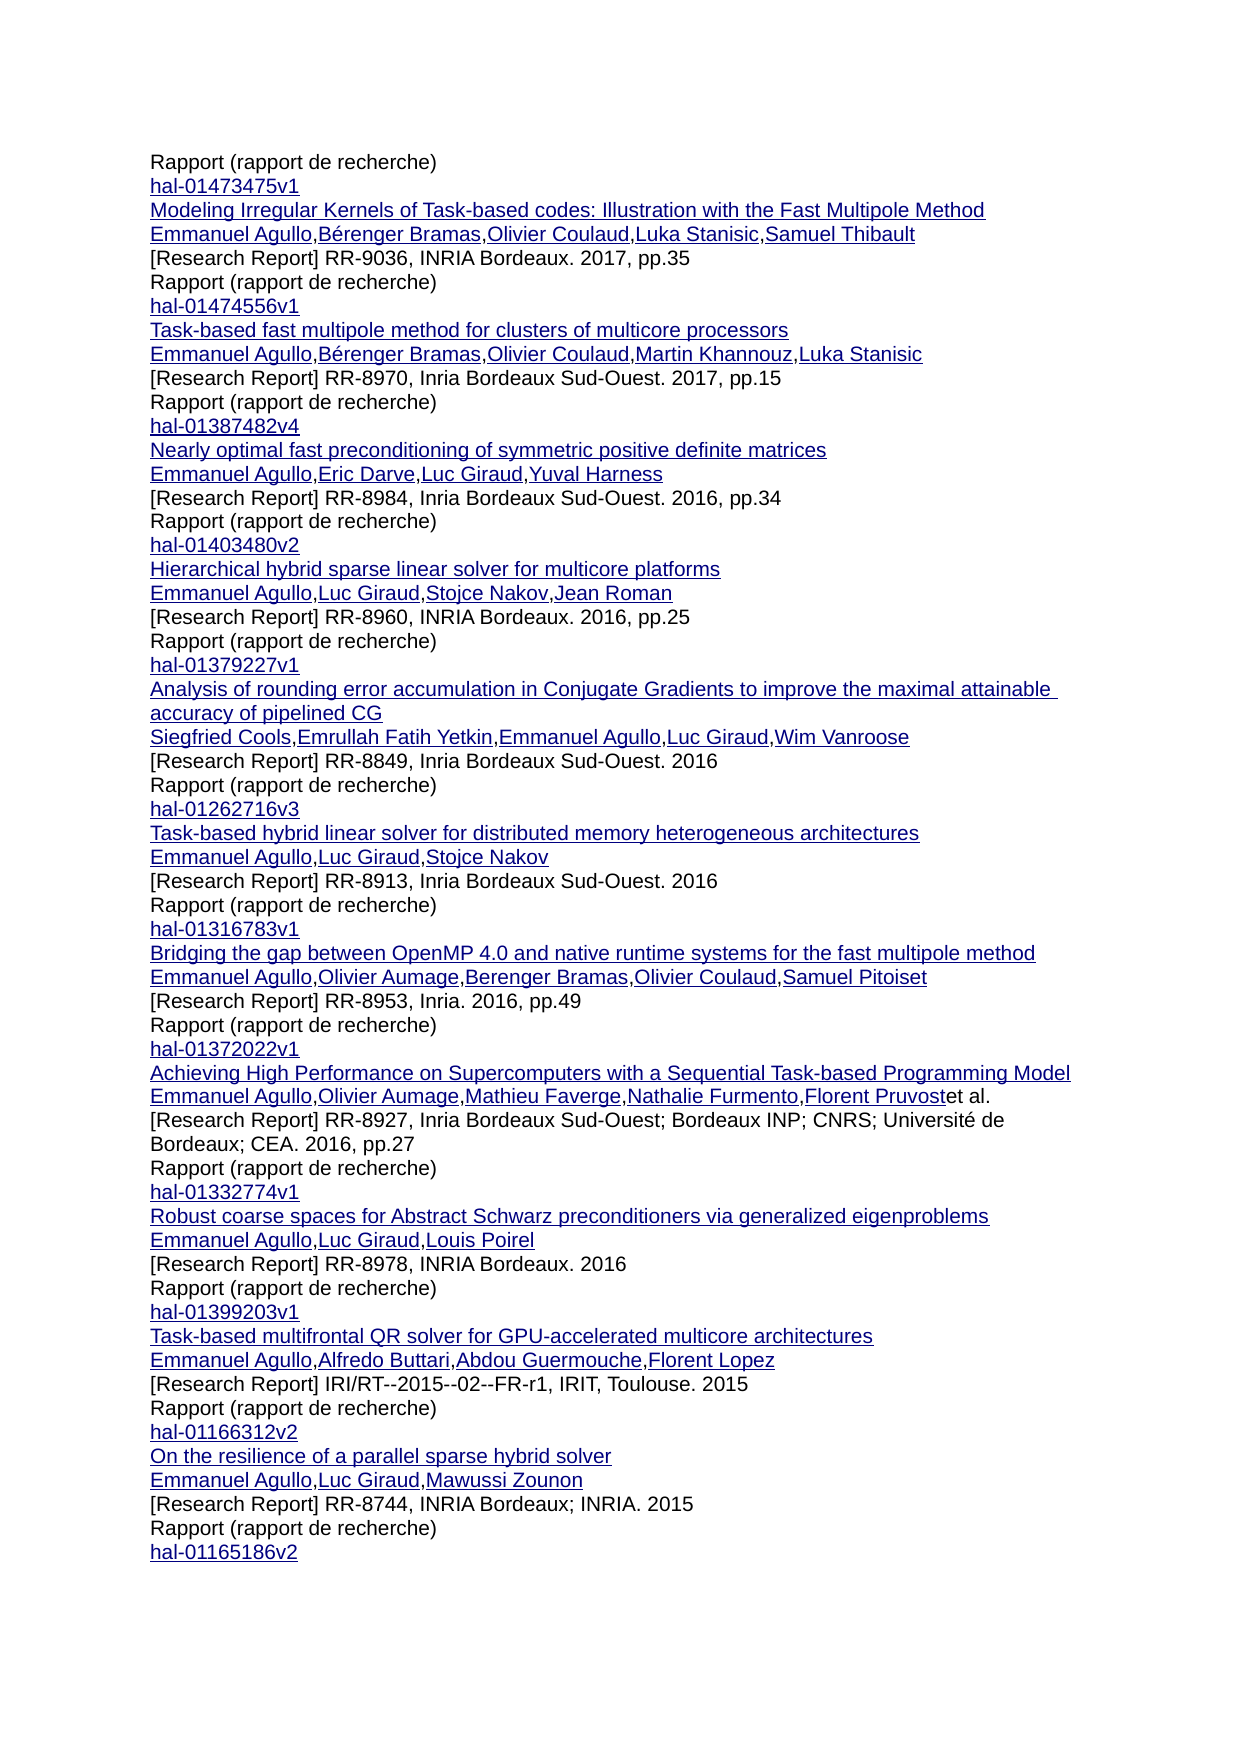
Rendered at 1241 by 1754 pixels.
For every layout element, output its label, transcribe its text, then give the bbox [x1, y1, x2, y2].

table_cell Achieving High Performance on Supercomputers with a Sequential Task-based Programming Model Emmanuel Agullo,Olivier Aumage,Mathieu Faverge,Nathalie Furmento,Florent Pruvostet al. [Research Report] RR-8927, Inria Bordeaux Sud-Ouest; Bordeaux INP; CNRS; Université de Bordeaux; CEA. 2016, pp.27 Rapport (rapport de recherche) hal-01332774v1 [150, 1060, 1090, 1204]
table_cell Rapport (rapport de recherche) hal-01473475v1 [150, 150, 1090, 198]
table_cell Task-based multifrontal QR solver for GPU-accelerated multicore architectures Emmanuel Agullo,Alfredo Buttari,Abdou Guermouche,Florent Lopez [Research Report] IRI/RT--2015--02--FR-r1, IRIT, Toulouse. 2015 Rapport (rapport de recherche) hal-01166312v2 [150, 1324, 1090, 1444]
table_cell Modeling Irregular Kernels of Task-based codes: Illustration with the Fast Multipole Method Emmanuel Agullo,Bérenger Bramas,Olivier Coulaud,Luka Stanisic,Samuel Thibault [Research Report] RR-9036, INRIA Bordeaux. 2017, pp.35 Rapport (rapport de recherche) hal-01474556v1 [150, 198, 1090, 318]
table_cell Task-based fast multipole method for clusters of multicore processors Emmanuel Agullo,Bérenger Bramas,Olivier Coulaud,Martin Khannouz,Luka Stanisic [Research Report] RR-8970, Inria Bordeaux Sud-Ouest. 2017, pp.15 Rapport (rapport de recherche) hal-01387482v4 [150, 318, 1090, 437]
table_cell Robust coarse spaces for Abstract Schwarz preconditioners via generalized eigenproblems Emmanuel Agullo,Luc Giraud,Louis Poirel [Research Report] RR-8978, INRIA Bordeaux. 2016 Rapport (rapport de recherche) hal-01399203v1 [150, 1204, 1090, 1324]
table_cell Nearly optimal fast preconditioning of symmetric positive definite matrices Emmanuel Agullo,Eric Darve,Luc Giraud,Yuval Harness [Research Report] RR-8984, Inria Bordeaux Sud-Ouest. 2016, pp.34 Rapport (rapport de recherche) hal-01403480v2 [150, 438, 1090, 557]
table_cell Analysis of rounding error accumulation in Conjugate Gradients to improve the maximal attainable accuracy of pipelined CG Siegfried Cools,Emrullah Fatih Yetkin,Emmanuel Agullo,Luc Giraud,Wim Vanroose [Research Report] RR-8849, Inria Bordeaux Sud-Ouest. 2016 Rapport (rapport de recherche) hal-01262716v3 [150, 677, 1090, 821]
table_cell On the resilience of a parallel sparse hybrid solver Emmanuel Agullo,Luc Giraud,Mawussi Zounon [Research Report] RR-8744, INRIA Bordeaux; INRIA. 2015 Rapport (rapport de recherche) hal-01165186v2 [150, 1444, 1090, 1563]
table_cell Hierarchical hybrid sparse linear solver for multicore platforms Emmanuel Agullo,Luc Giraud,Stojce Nakov,Jean Roman [Research Report] RR-8960, INRIA Bordeaux. 2016, pp.25 Rapport (rapport de recherche) hal-01379227v1 [150, 557, 1090, 677]
table_cell Bridging the gap between OpenMP 4.0 and native runtime systems for the fast multipole method Emmanuel Agullo,Olivier Aumage,Berenger Bramas,Olivier Coulaud,Samuel Pitoiset [Research Report] RR-8953, Inria. 2016, pp.49 Rapport (rapport de recherche) hal-01372022v1 [150, 941, 1090, 1060]
table_cell Task-based hybrid linear solver for distributed memory heterogeneous architectures Emmanuel Agullo,Luc Giraud,Stojce Nakov [Research Report] RR-8913, Inria Bordeaux Sud-Ouest. 2016 Rapport (rapport de recherche) hal-01316783v1 [150, 821, 1090, 941]
